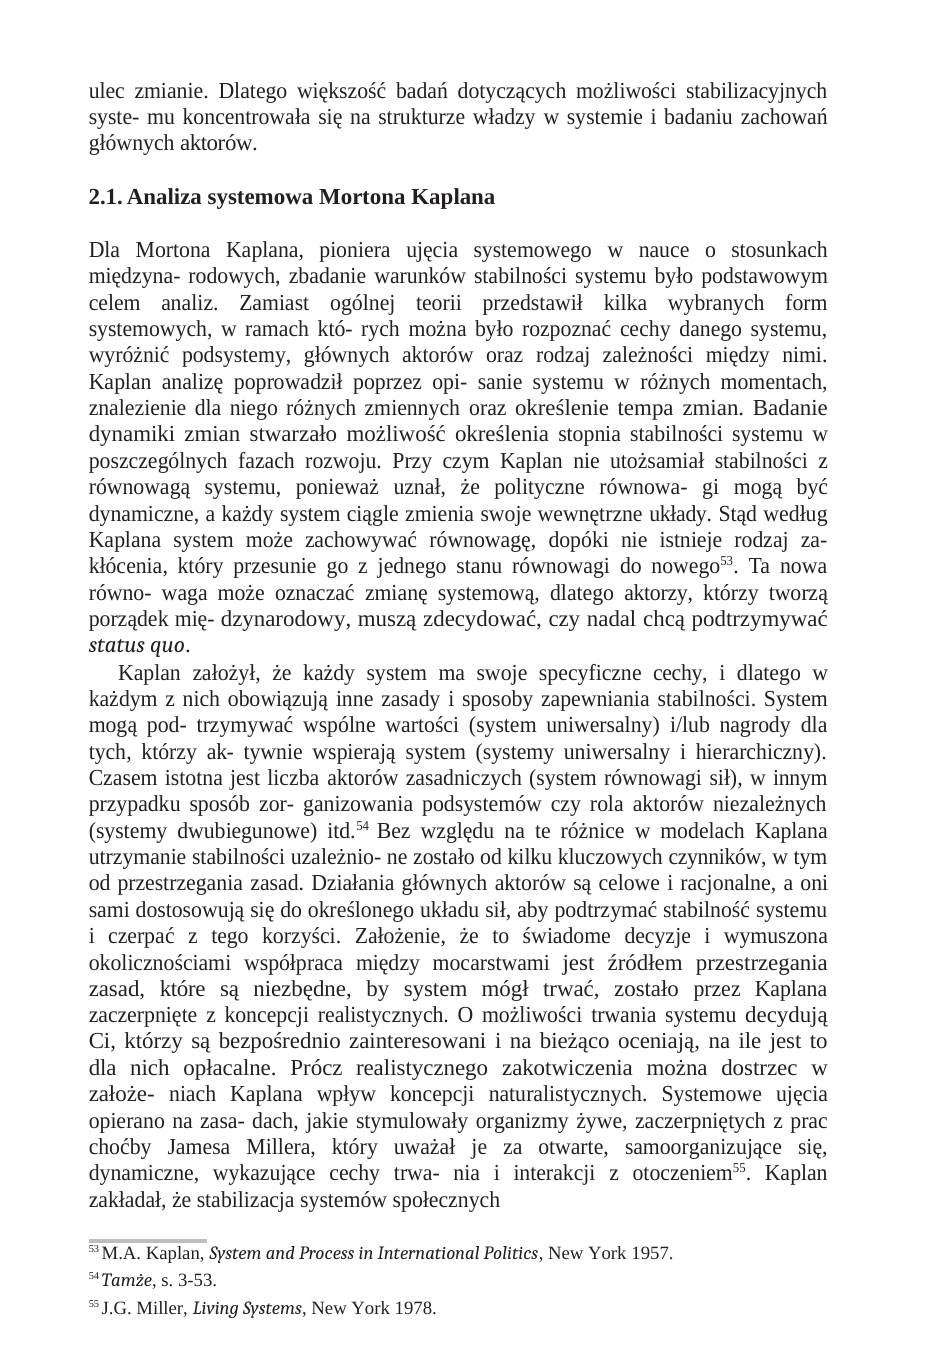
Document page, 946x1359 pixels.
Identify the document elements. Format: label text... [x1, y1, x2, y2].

text Dla Mortona Kaplana, pioniera ujęcia systemowego w nauce o stosunkach międzyna- rodowych, zbadanie warunków stabilności systemu było podstawowym celem analiz. Zamiast ogólnej teorii przedstawił kilka wybranych form systemowych, w ramach któ- rych można było rozpoznać cechy danego systemu, wyróżnić podsystemy, głównych aktorów oraz rodzaj zależności między nimi. Kaplan analizę poprowadził poprzez opi- sanie systemu w różnych momentach, znalezienie dla niego różnych zmiennych oraz określenie tempa zmian. Badanie dynamiki zmian stwarzało możliwość określenia stopnia stabilności systemu w poszczególnych fazach rozwoju. Przy czym Kaplan nie utożsamiał stabilności z równowagą systemu, ponieważ uznał, że polityczne równowa- gi mogą być dynamiczne, a każdy system ciągle zmienia swoje wewnętrzne układy. Stąd według Kaplana system może zachowywać równowagę, dopóki nie istnieje rodzaj za- kłócenia, który przesunie go z jednego stanu równowagi do nowego53. Ta nowa równo- waga może oznaczać zmianę systemową, dlatego aktorzy, którzy tworzą porządek mię- dzynarodowy, muszą zdecydować, czy nadal chcą podtrzymywać status quo. [88, 236, 828, 658]
text 53 M.A. Kaplan, System and Process in International Politics, New York 1957. [88, 1234, 869, 1264]
text 55 J.G. Miller, Living Systems, New York 1978. [88, 1297, 869, 1319]
subtitle Analiza systemowa Mortona Kaplana [88, 183, 869, 209]
text 54 Tamże, s. 3-53. [88, 1269, 869, 1291]
text ulec zmianie. Dlatego większość badań dotyczących możliwości stabilizacyjnych syste- mu koncentrowała się na strukturze władzy w systemie i badaniu zachowań głównych aktorów. [88, 77, 828, 156]
text Kaplan założył, że każdy system ma swoje specyficzne cechy, i dlatego w każdym z nich obowiązują inne zasady i sposoby zapewniania stabilności. System mogą pod- trzymywać wspólne wartości (system uniwersalny) i/lub nagrody dla tych, którzy ak- tywnie wspierają system (systemy uniwersalny i hierarchiczny). Czasem istotna jest liczba aktorów zasadniczych (system równowagi sił), w innym przypadku sposób zor- ganizowania podsystemów czy rola aktorów niezależnych (systemy dwubiegunowe) itd.54 Bez względu na te różnice w modelach Kaplana utrzymanie stabilności uzależnio- ne zostało od kilku kluczowych czynników, w tym od przestrzegania zasad. Działania głównych aktorów są celowe i racjonalne, a oni sami dostosowują się do określonego układu sił, aby podtrzymać stabilność systemu i czerpać z tego korzyści. Założenie, że to świadome decyzje i wymuszona okolicznościami współpraca między mocarstwami jest źródłem przestrzegania zasad, które są niezbędne, by system mógł trwać, zostało przez Kaplana zaczerpnięte z koncepcji realistycznych. O możliwości trwania systemu decydują Ci, którzy są bezpośrednio zainteresowani i na bieżąco oceniają, na ile jest to dla nich opłacalne. Prócz realistycznego zakotwiczenia można dostrzec w założe- niach Kaplana wpływ koncepcji naturalistycznych. Systemowe ujęcia opierano na zasa- dach, jakie stymulowały organizmy żywe, zaczerpniętych z prac choćby Jamesa Millera, który uważał je za otwarte, samoorganizujące się, dynamiczne, wykazujące cechy trwa- nia i interakcji z otoczeniem55. Kaplan zakładał, że stabilizacja systemów społecznych [88, 659, 828, 1212]
